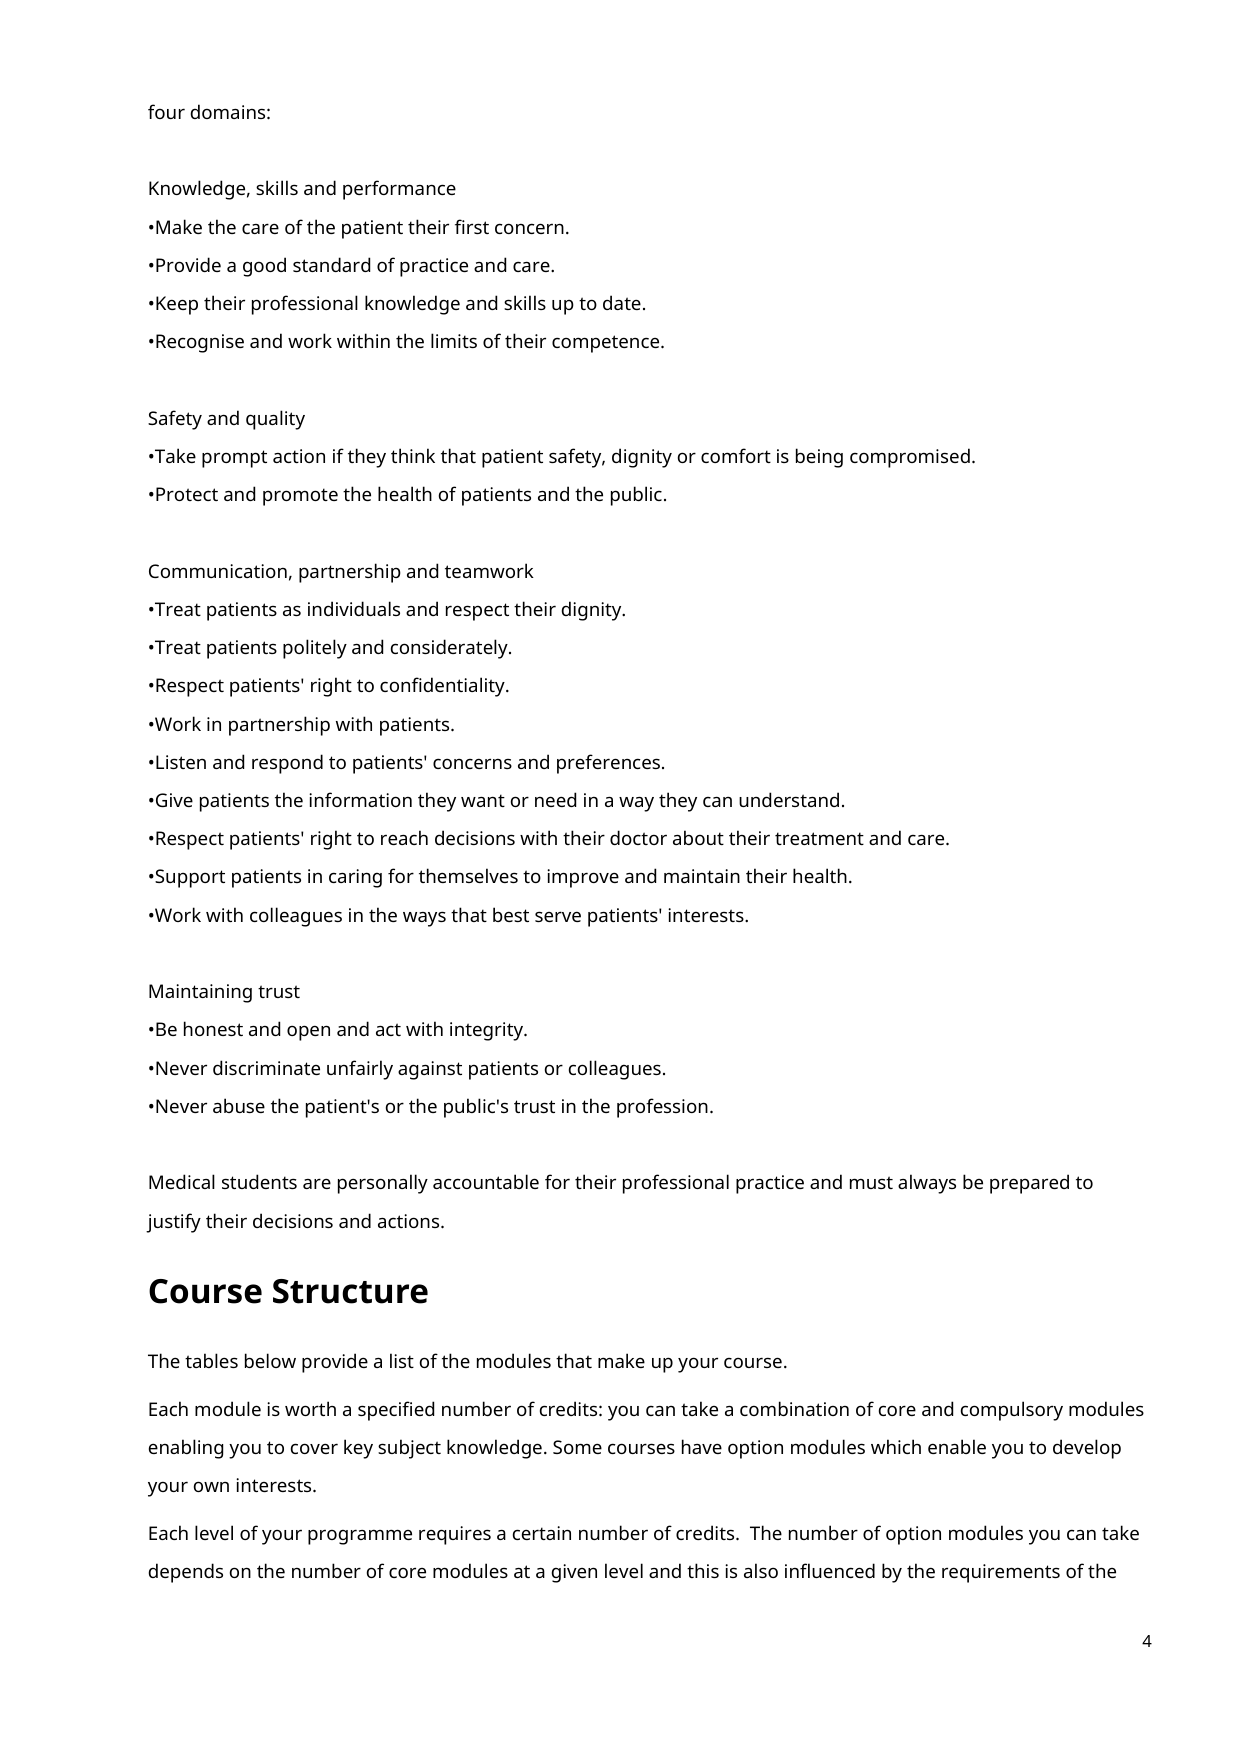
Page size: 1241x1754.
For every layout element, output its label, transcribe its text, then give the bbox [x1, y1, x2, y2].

text four domains: Knowledge, skills and performance •Make the care of the patient their first concern. •Provide a good standard of practice and care. •Keep their professional knowledge and skills up to date. •Recognise and work within the limits of their competence. Safety and quality •Take prompt action if they think that patient safety, dignity or comfort is being compromised. •Protect and promote the health of patients and the public. Communication, partnership and teamwork •Treat patients as individuals and respect their dignity. •Treat patients politely and considerately. •Respect patients' right to confidentiality. •Work in partnership with patients. •Listen and respond to patients' concerns and preferences. •Give patients the information they want or need in a way they can understand. •Respect patients' right to reach decisions with their doctor about their treatment and care. •Support patients in caring for themselves to improve and maintain their health. •Work with colleagues in the ways that best serve patients' interests. Maintaining trust •Be honest and open and act with integrity. •Never discriminate unfairly against patients or colleagues. •Never abuse the patient's or the public's trust in the profession. Medical students are personally accountable for their professional practice and must always be prepared to justify their decisions and actions. [148, 99, 1152, 1233]
text Each module is worth a specified number of credits: you can take a combination of core and compulsory modules enabling you to cover key subject knowledge. Some courses have option modules which enable you to develop your own interests. [148, 1396, 1152, 1498]
text The tables below provide a list of the modules that make up your course. [148, 1349, 1152, 1374]
text Each level of your programme requires a certain number of credits. The number of option modules you can take depends on the number of core modules at a given level and this is also influenced by the requirements of the [148, 1520, 1152, 1584]
subtitle Course Structure [148, 1268, 1152, 1313]
